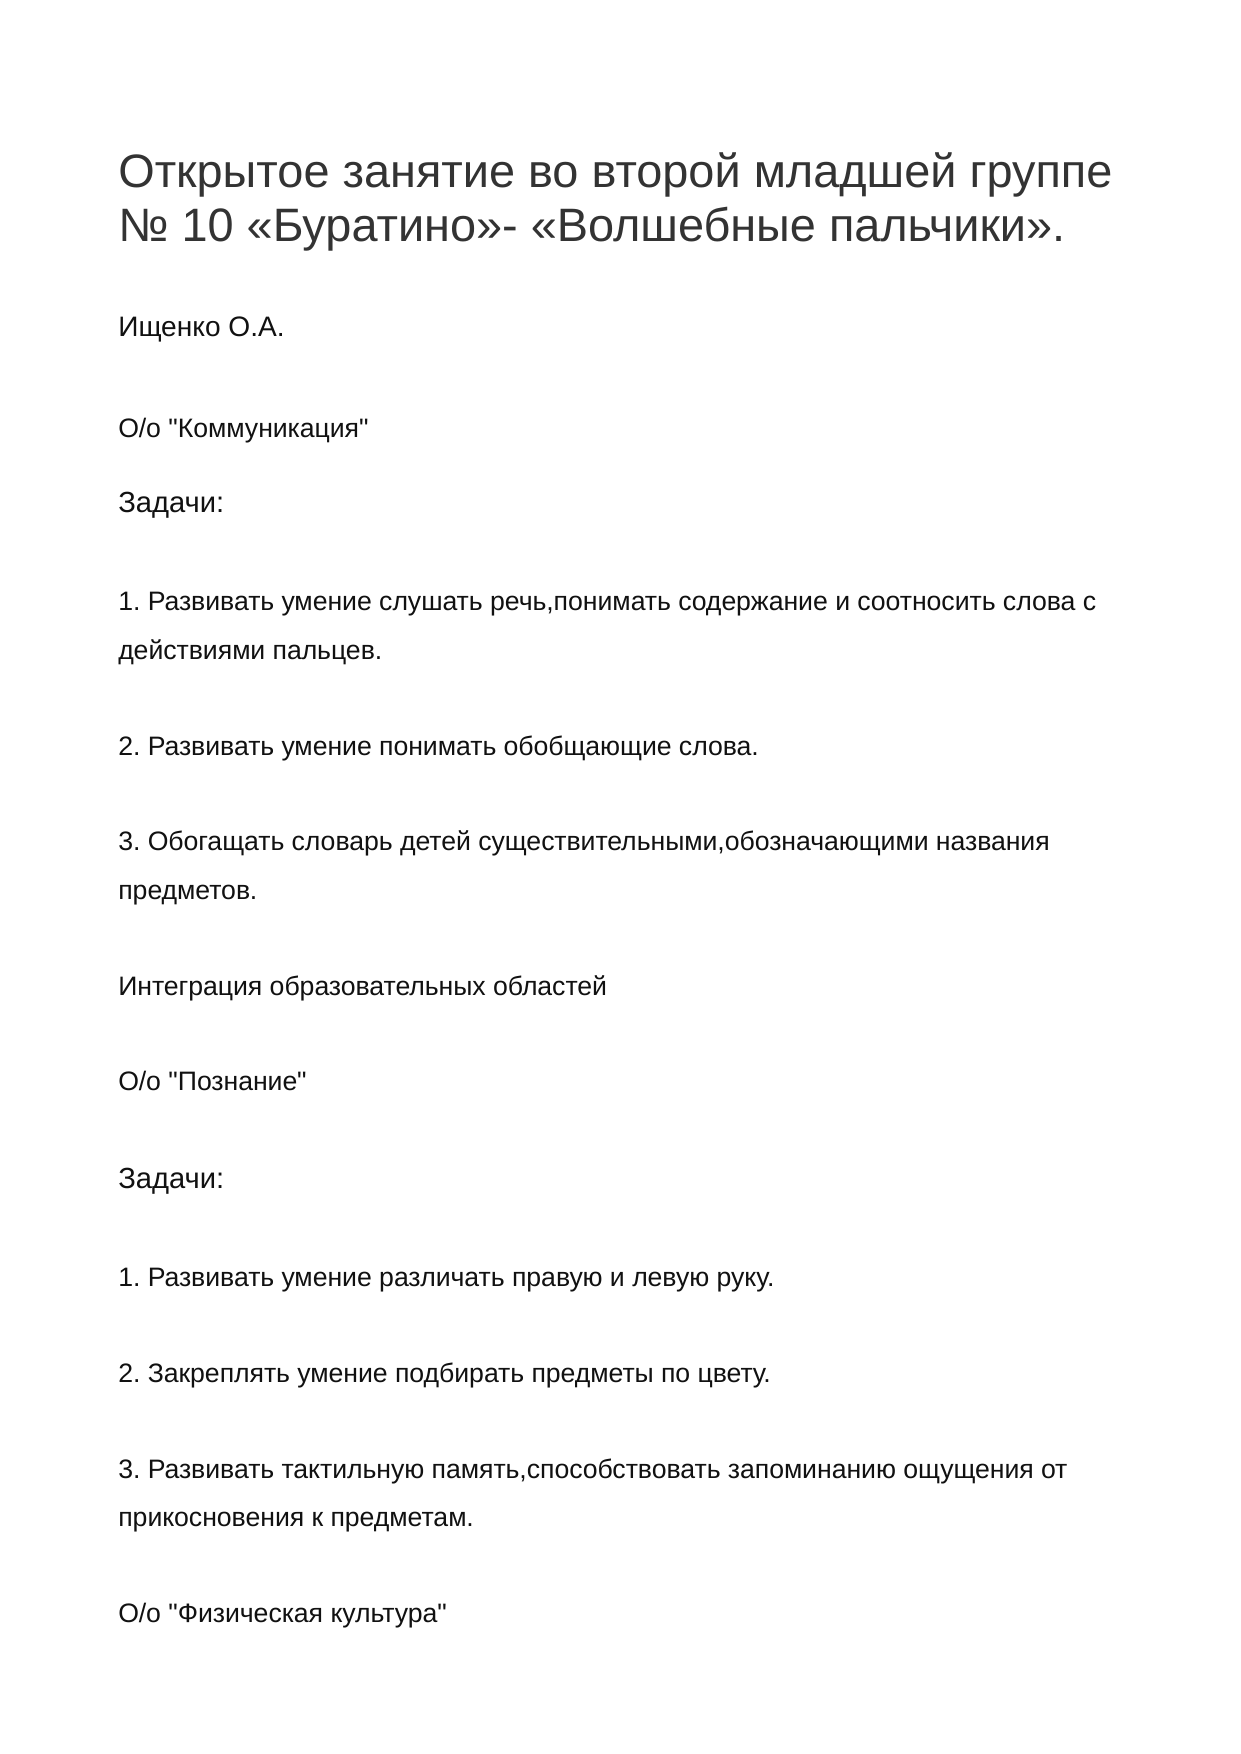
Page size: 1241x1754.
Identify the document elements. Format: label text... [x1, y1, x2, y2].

text О/о "Познание" [118, 1066, 1122, 1096]
text 1. Развивать умение слушать речь,понимать содержание и соотносить слова с действиями пальцев. [118, 586, 1122, 665]
text Задачи: [118, 485, 1122, 519]
text О/о "Коммуникация" [118, 413, 1122, 443]
subtitle Открытое занятие во второй младшей группе № 10 «Буратино»- «Волшебные пальчики». [118, 143, 1122, 251]
text О/о "Физическая культура" [118, 1597, 1122, 1628]
text 3. Развивать тактильную память,способствовать запоминанию ощущения от прикосновения к предметам. [118, 1453, 1122, 1532]
text 2. Закреплять умение подбирать предметы по цвету. [118, 1357, 1122, 1388]
text 2. Развивать умение понимать обобщающие слова. [118, 730, 1122, 761]
text Задачи: [118, 1161, 1122, 1195]
text Ищенко О.А. [118, 309, 1122, 394]
text Интеграция образовательных областей [118, 970, 1122, 1001]
text 3. Обогащать словарь детей существительными,обозначающими названия предметов. [118, 826, 1122, 905]
text 1. Развивать умение различать правую и левую руку. [118, 1262, 1122, 1292]
